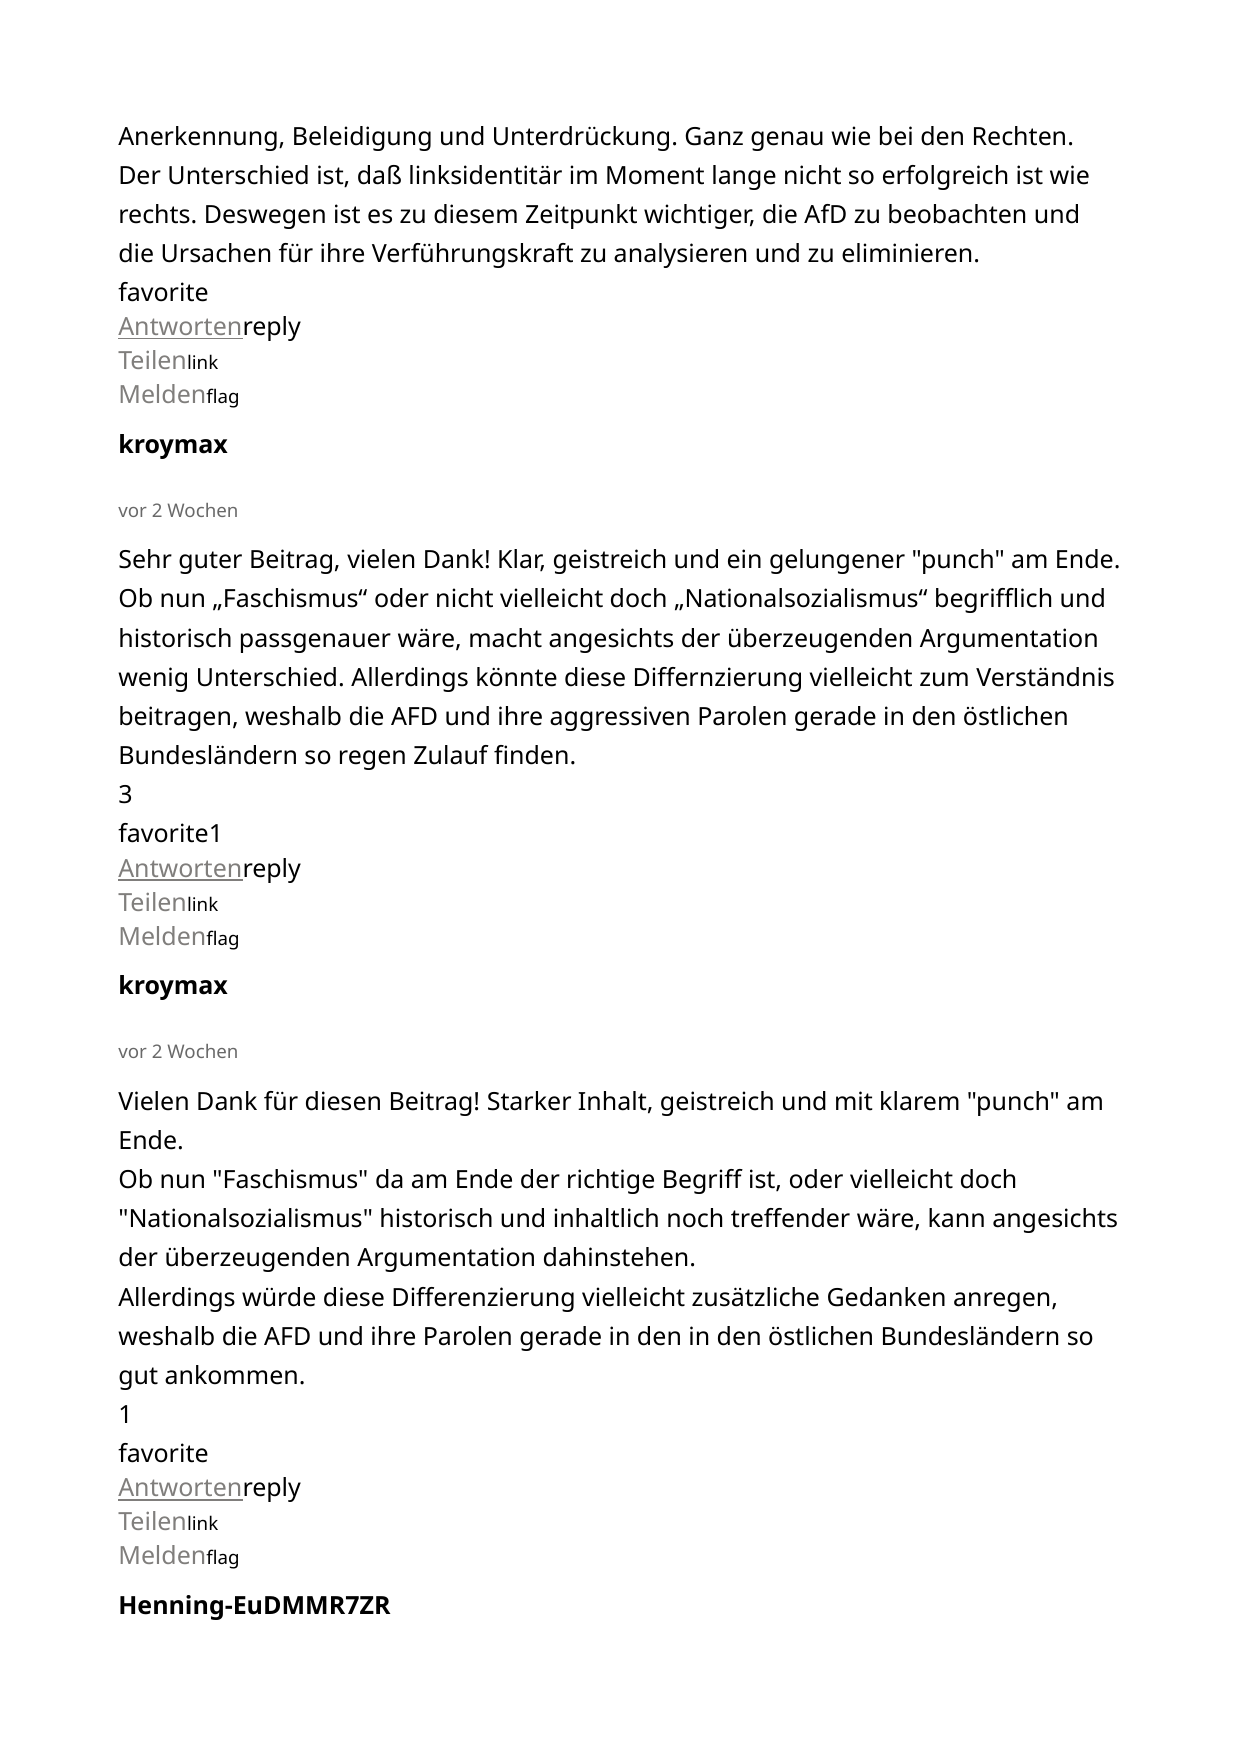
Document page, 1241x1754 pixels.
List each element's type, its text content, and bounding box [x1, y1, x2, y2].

text kroymax [118, 968, 1114, 1002]
text Meldenflag [118, 1538, 1122, 1572]
text Meldenflag [118, 377, 1122, 411]
text vor 2 Wochen [118, 1038, 1117, 1064]
text vor 2 Wochen [118, 497, 1117, 523]
text Teilenlink [118, 343, 1122, 377]
text Antwortenreply [118, 850, 1122, 884]
text 1 [118, 1397, 1122, 1431]
text Teilenlink [118, 1504, 1122, 1538]
text 3 [118, 777, 1122, 811]
text Antwortenreply [118, 1470, 1122, 1504]
text Sehr guter Beitrag, vielen Dank! Klar, geistreich und ein gelungener "punch" am Ende. Ob nun „Faschismus“ oder nicht vielleicht doch „Nationalsozialismus“ begrifflich und historisch passgenauer wäre, macht angesichts der überzeugenden Argumentation wenig Unterschied. Allerdings könnte diese Differnzierung vielleicht zum Verständnis beitragen, weshalb die AFD und ihre aggressiven Parolen gerade in den östlichen Bundesländern so regen Zulauf finden. [118, 542, 1122, 772]
text favorite [118, 275, 1122, 309]
text favorite1 [118, 816, 1122, 850]
text kroymax [118, 427, 1114, 461]
text Meldenflag [118, 918, 1122, 952]
text favorite [118, 1436, 1122, 1470]
text Teilenlink [118, 884, 1122, 918]
text Anerkennung, Beleidigung und Unterdrückung. Ganz genau wie bei den Rechten. Der Unterschied ist, daß linksidentitär im Moment lange nicht so erfolgreich ist wie rechts. Deswegen ist es zu diesem Zeitpunkt wichtiger, die AfD zu beobachten und die Ursachen für ihre Verführungskraft zu analysieren und zu eliminieren. [118, 118, 1122, 270]
text Vielen Dank für diesen Beitrag! Starker Inhalt, geistreich und mit klarem "punch" am Ende. Ob nun "Faschismus" da am Ende der richtige Begriff ist, oder vielleicht doch "Nationalsozialismus" historisch und inhaltlich noch treffender wäre, kann angesichts der überzeugenden Argumentation dahinstehen. Allerdings würde diese Differenzierung vielleicht zusätzliche Gedanken anregen, weshalb die AFD und ihre Parolen gerade in den in den östlichen Bundesländern so gut ankommen. [118, 1083, 1122, 1392]
text Antwortenreply [118, 309, 1122, 343]
text Henning-EuDMMR7ZR [118, 1588, 1114, 1622]
